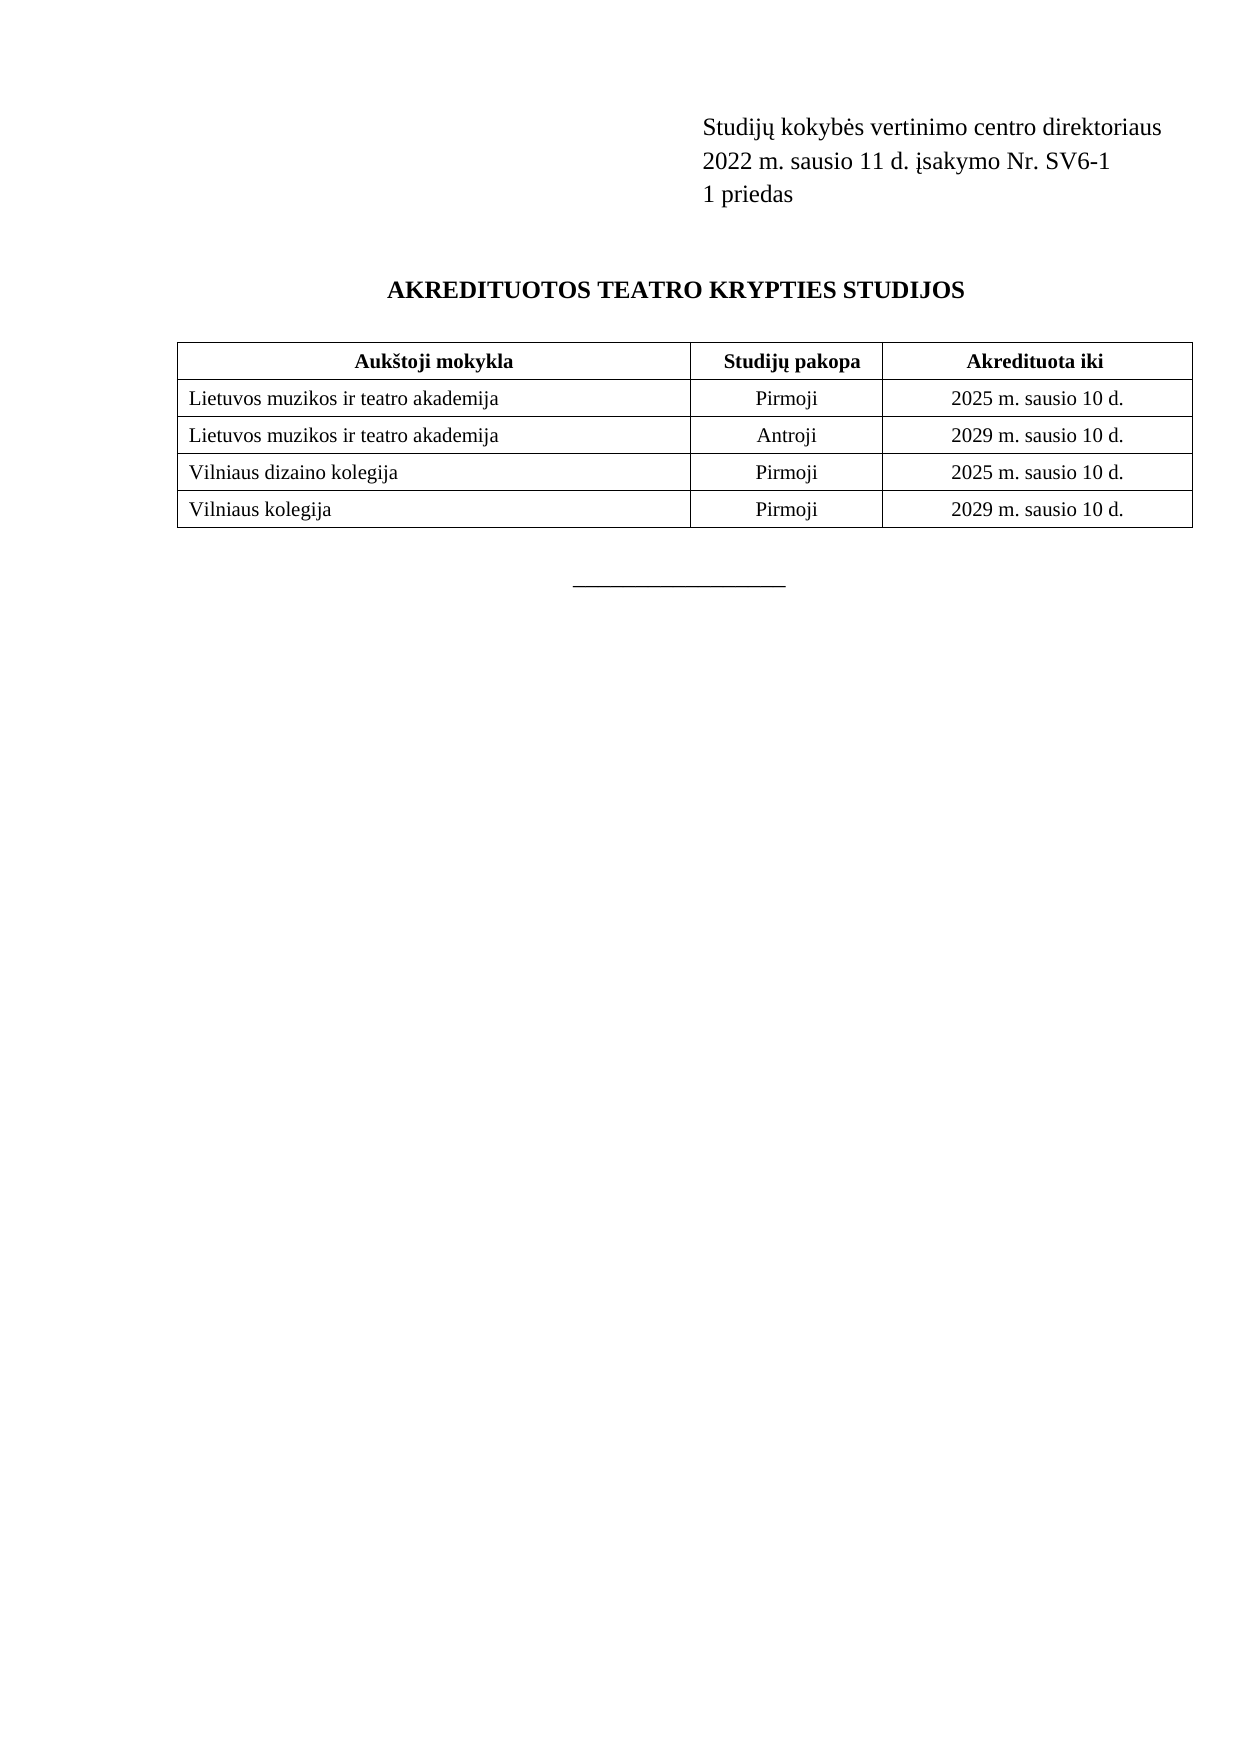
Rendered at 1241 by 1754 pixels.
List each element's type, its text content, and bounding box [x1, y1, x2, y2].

table_cell Antroji [691, 417, 882, 453]
table_cell 2025 m. sausio 10 d. [883, 454, 1192, 490]
table_header Studijų pakopa [691, 343, 882, 379]
text _________________ [177, 561, 1181, 590]
text 1 priedas [702, 179, 1181, 208]
table_cell 2029 m. sausio 10 d. [883, 417, 1192, 453]
table_cell Pirmoji [691, 380, 882, 416]
table_cell Vilniaus kolegija [178, 491, 690, 527]
table_cell 2029 m. sausio 10 d. [883, 491, 1192, 527]
text Studijų kokybės vertinimo centro direktoriaus [702, 112, 1181, 141]
text AKREDITUOTOS TEATRO KRYPTIES STUDIJOS [177, 275, 1181, 303]
table_cell 2025 m. sausio 10 d. [883, 380, 1192, 416]
table_header Akredituota iki [883, 343, 1192, 379]
table_cell Lietuvos muzikos ir teatro akademija [178, 417, 690, 453]
table_header Aukštoji mokykla [178, 343, 690, 379]
table_cell Pirmoji [691, 491, 882, 527]
table_cell Vilniaus dizaino kolegija [178, 454, 690, 490]
table_cell Lietuvos muzikos ir teatro akademija [178, 380, 690, 416]
text 2022 m. sausio 11 d. įsakymo Nr. SV6-1 [702, 146, 1181, 175]
table_cell Pirmoji [691, 454, 882, 490]
